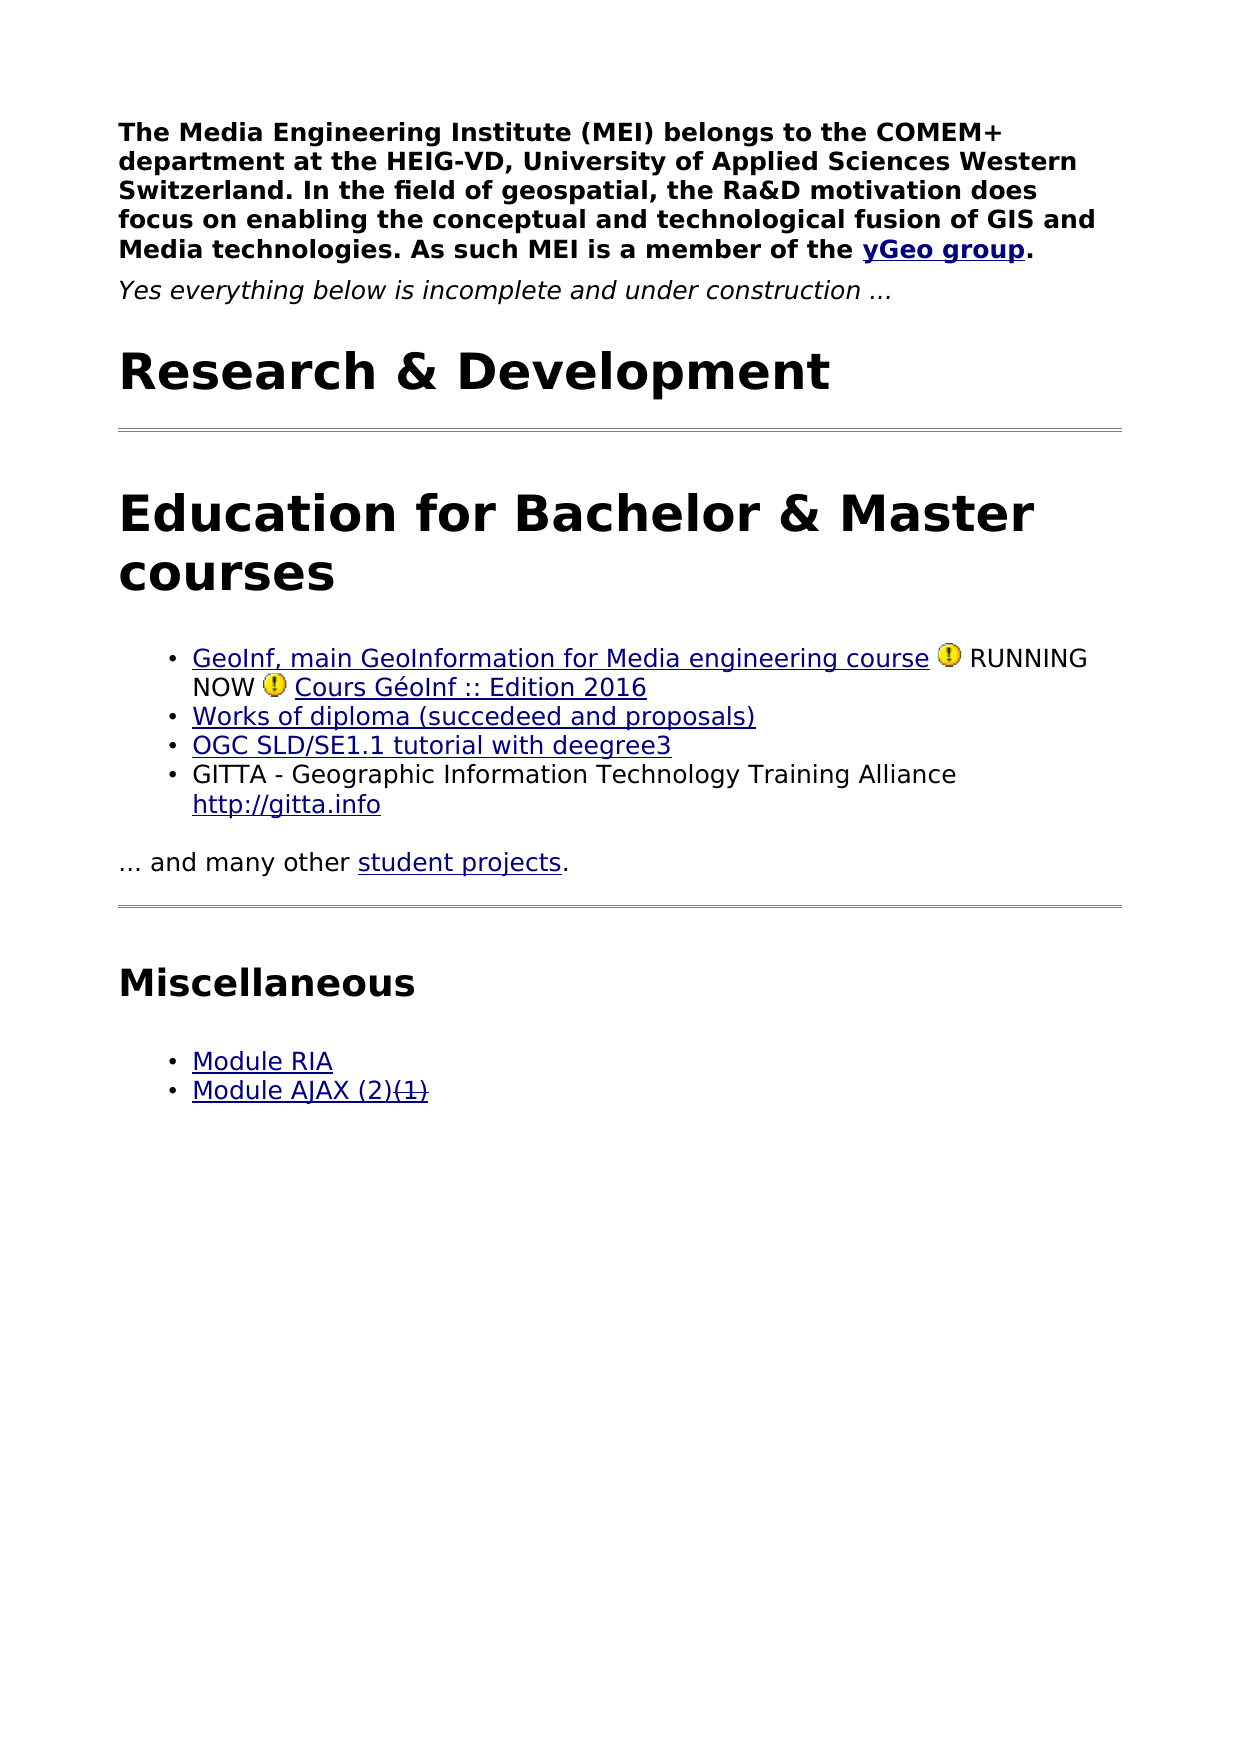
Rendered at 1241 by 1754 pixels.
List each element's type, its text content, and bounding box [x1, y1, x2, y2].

picture [263, 673, 287, 697]
list GeoInf, main GeoInformation for Media engineering course RUNNING NOW Cours GéoInf :: Edition 2016 [177, 644, 1122, 702]
text Yes everything below is incomplete and under construction ... [118, 276, 1122, 306]
list Works of diploma (succedeed and proposals) [177, 702, 1122, 732]
list Module RIA [177, 1047, 1122, 1076]
subtitle Miscellaneous [118, 962, 1122, 1005]
list OGC SLD/SE1.1 tutorial with deegree3 [177, 732, 1122, 761]
text ... and many other student projects. [118, 848, 1122, 878]
subtitle Education for Bachelor & Master courses [118, 485, 1122, 602]
list Module AJAX (2)(1) [177, 1076, 1122, 1106]
picture [937, 643, 962, 667]
subtitle Research & Development [118, 343, 1122, 401]
text The Media Engineering Institute (MEI) belongs to the COMEM+ department at the HEIG-VD, University of Applied Sciences Western Switzerland. In the field of geospatial, the Ra&D motivation does focus on enabling the conceptual and technological fusion of GIS and Media technologies. As such MEI is a member of the yGeo group. [118, 118, 1122, 264]
list GITTA - Geographic Information Technology Training Alliance http://gitta.info [177, 761, 1122, 819]
